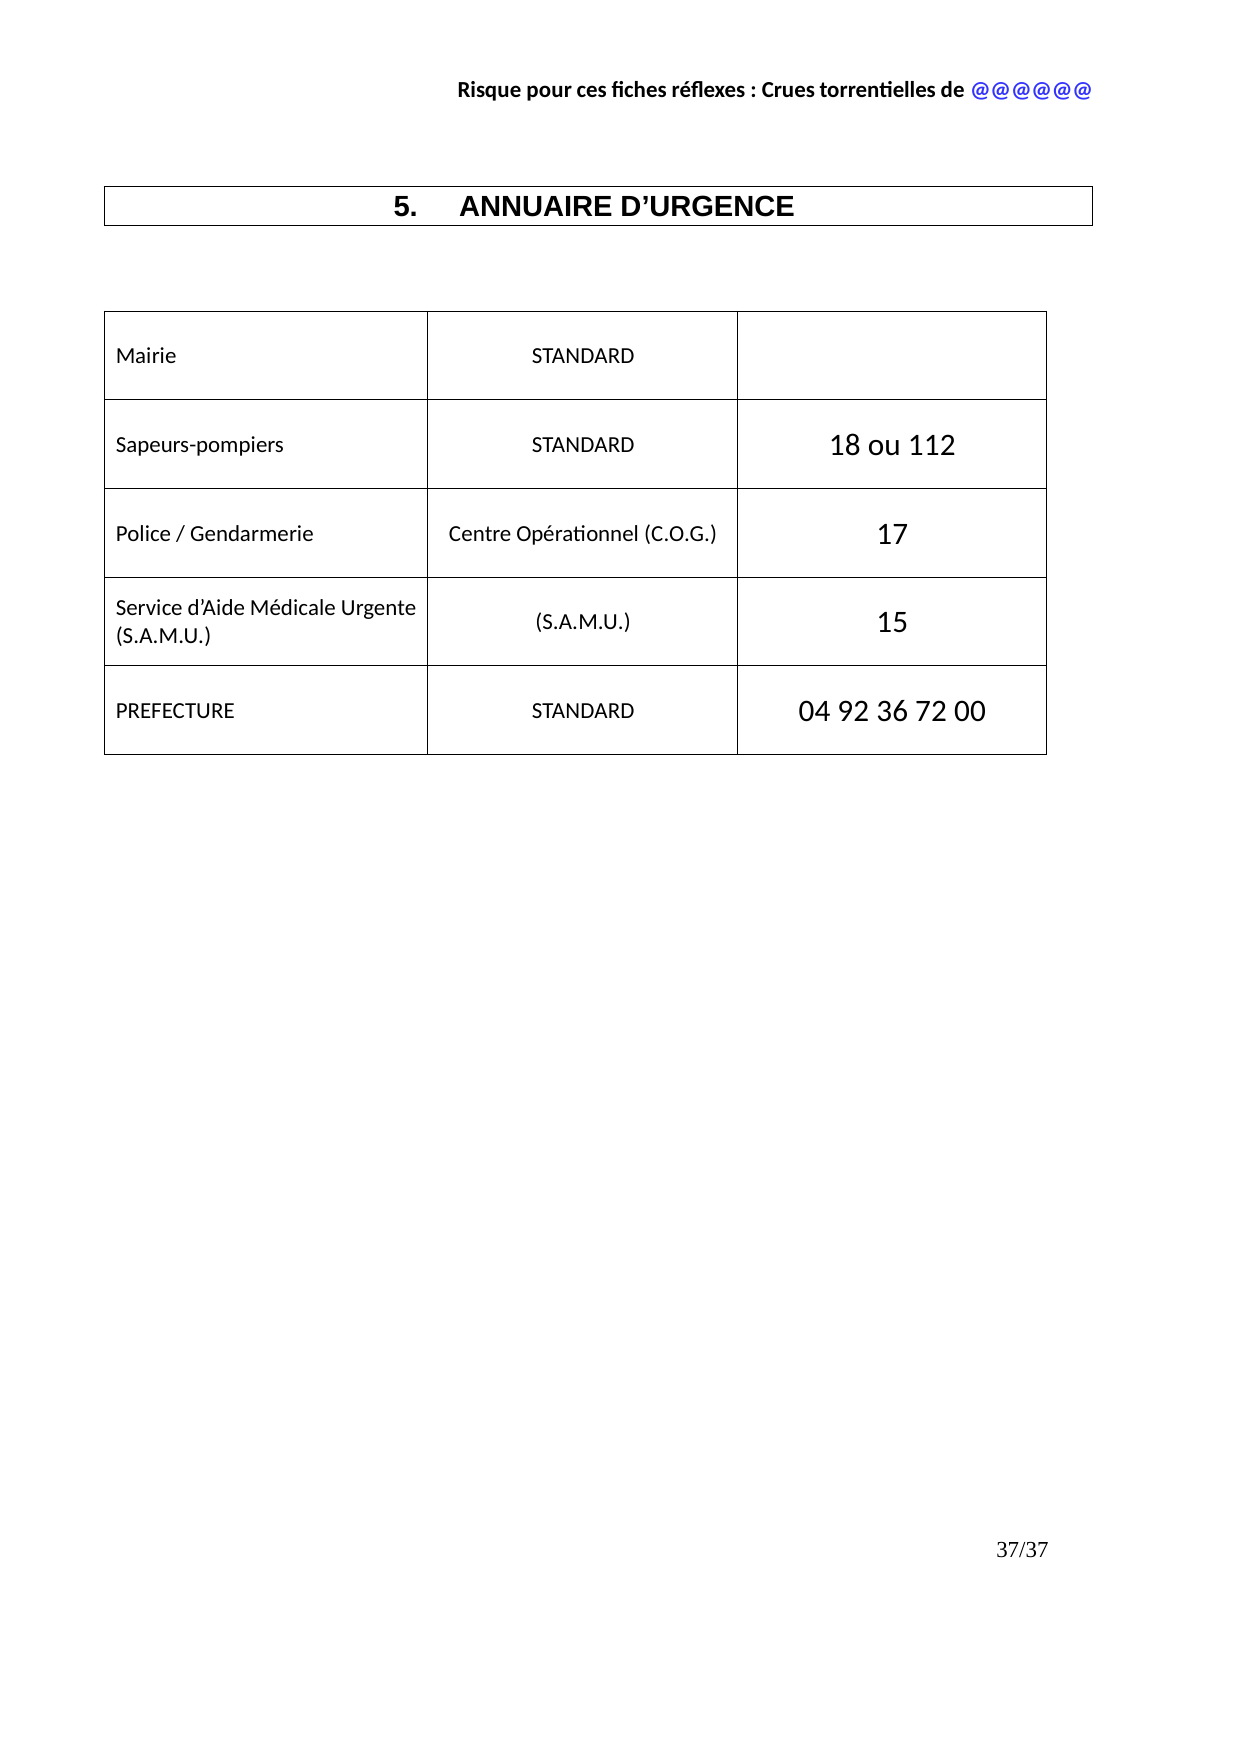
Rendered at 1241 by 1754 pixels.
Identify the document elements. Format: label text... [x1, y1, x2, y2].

table_header Mairie [105, 312, 427, 399]
table_cell Centre Opérationnel (C.O.G.) [428, 489, 737, 577]
table_cell PREFECTURE [105, 666, 427, 754]
table_cell 17 [738, 489, 1046, 577]
table_cell STANDARD [428, 400, 737, 488]
table_cell Police / Gendarmerie [105, 489, 427, 577]
table_cell 04 92 36 72 00 [738, 666, 1046, 754]
table_cell Sapeurs-pompiers [105, 400, 427, 488]
subtitle Annuaire d’urgence [105, 187, 1092, 225]
table_header [738, 312, 1046, 399]
table_cell Service d’Aide Médicale Urgente (S.A.M.U.) [105, 578, 427, 665]
table_cell 15 [738, 578, 1046, 665]
table_header STANDARD [428, 312, 737, 399]
table_cell (S.A.M.U.) [428, 578, 737, 665]
table_cell STANDARD [428, 666, 737, 754]
table_cell 18 ou 112 [738, 400, 1046, 488]
